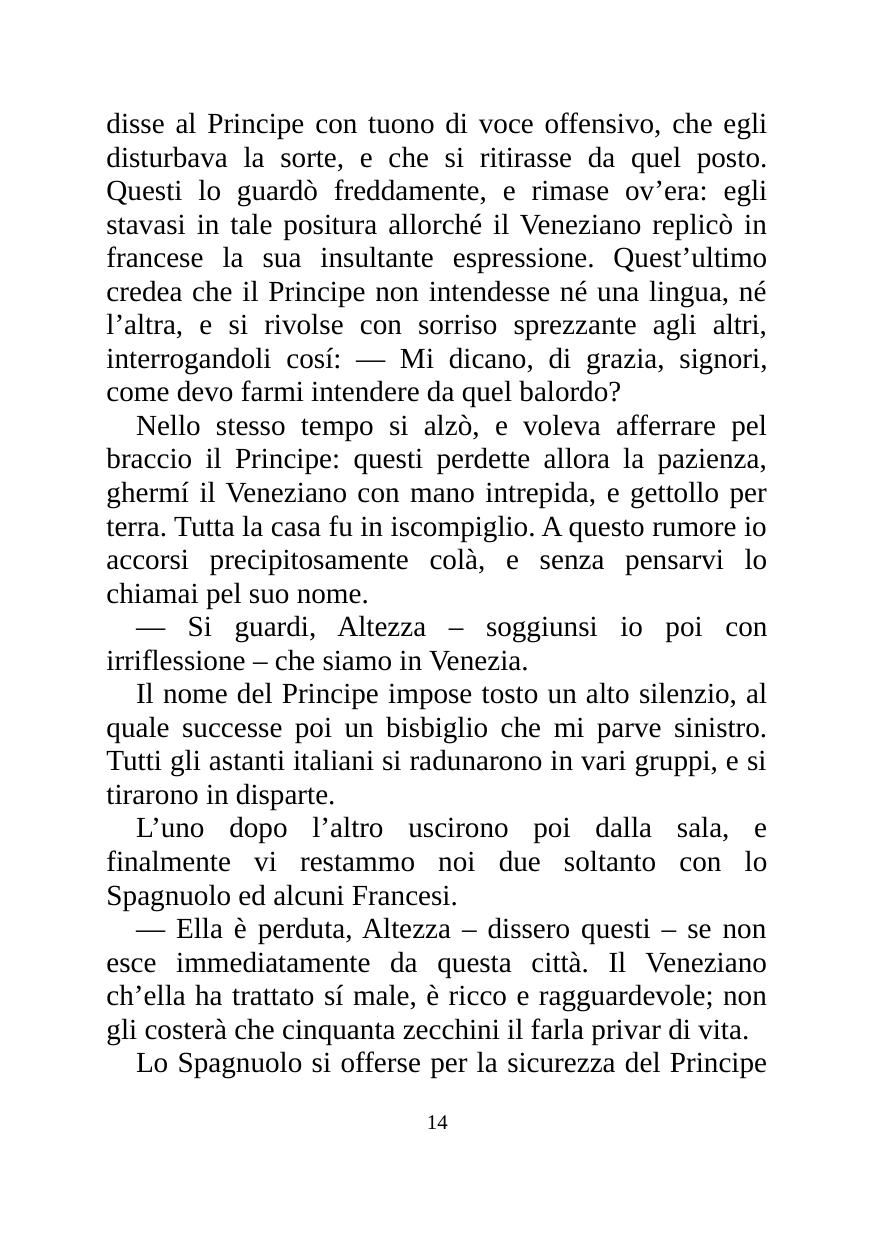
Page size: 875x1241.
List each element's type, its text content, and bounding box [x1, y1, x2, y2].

text — Si guardi, Altezza – soggiunsi io poi con irriflessione – che siamo in Venezia. [106, 609, 768, 676]
text L’uno dopo l’altro uscirono poi dalla sala, e finalmente vi restammo noi due soltanto con lo Spagnuolo ed alcuni Francesi. [106, 811, 768, 911]
text Nello stesso tempo si alzò, e voleva afferrare pel braccio il Principe: questi perdette allora la pazienza, ghermí il Veneziano con mano intrepida, e gettollo per terra. Tutta la casa fu in iscompiglio. A questo rumore io accorsi precipitosamente colà, e senza pensarvi lo chiamai pel suo nome. [106, 408, 768, 609]
text disse al Principe con tuono di voce offensivo, che egli disturbava la sorte, e che si ritirasse da quel posto. Questi lo guardò freddamente, e rimase ov’era: egli stavasi in tale positura allorché il Veneziano replicò in francese la sua insultante espressione. Quest’ultimo credea che il Principe non intendesse né una lingua, né l’altra, e si rivolse con sorriso sprezzante agli altri, interrogandoli cosí: — Mi dicano, di grazia, signori, come devo farmi intendere da quel balordo? [106, 106, 768, 408]
text Lo Spagnuolo si offerse per la sicurezza del Principe [106, 1045, 768, 1079]
text Il nome del Principe impose tosto un alto silenzio, al quale successe poi un bisbiglio che mi parve sinistro. Tutti gli astanti italiani si radunarono in vari gruppi, e si tirarono in disparte. [106, 676, 768, 811]
text — Ella è perduta, Altezza – dissero questi – se non esce immediatamente da questa città. Il Veneziano ch’ella ha trattato sí male, è ricco e ragguardevole; non gli costerà che cinquanta zecchini il farla privar di vita. [106, 911, 768, 1045]
